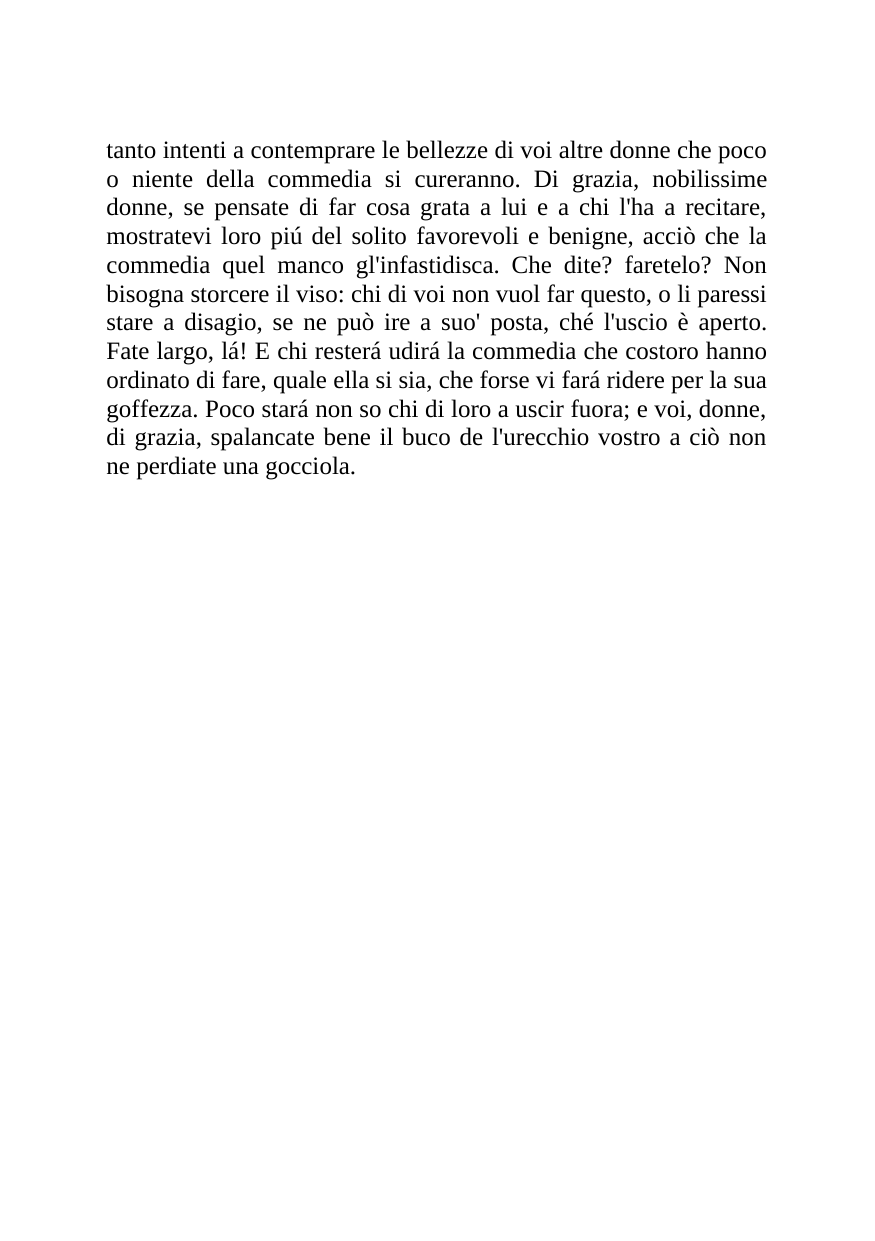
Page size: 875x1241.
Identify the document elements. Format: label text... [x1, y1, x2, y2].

text tanto intenti a contemprare le bellezze di voi altre donne che poco o niente della commedia si cureranno. Di grazia, nobilissime donne, se pensate di far cosa grata a lui e a chi l'ha a recitare, mostratevi loro piú del solito favorevoli e benigne, acciò che la commedia quel manco gl'infastidisca. Che dite? faretelo? Non bisogna storcere il viso: chi di voi non vuol far questo, o li paressi stare a disagio, se ne può ire a suo' posta, ché l'uscio è aperto. Fate largo, lá! E chi resterá udirá la commedia che costoro hanno ordinato di fare, quale ella si sia, che forse vi fará ridere per la sua goffezza. Poco stará non so chi di loro a uscir fuora; e voi, donne, di grazia, spalancate bene il buco de l'urecchio vostro a ciò non ne perdiate una gocciola. [106, 135, 768, 480]
